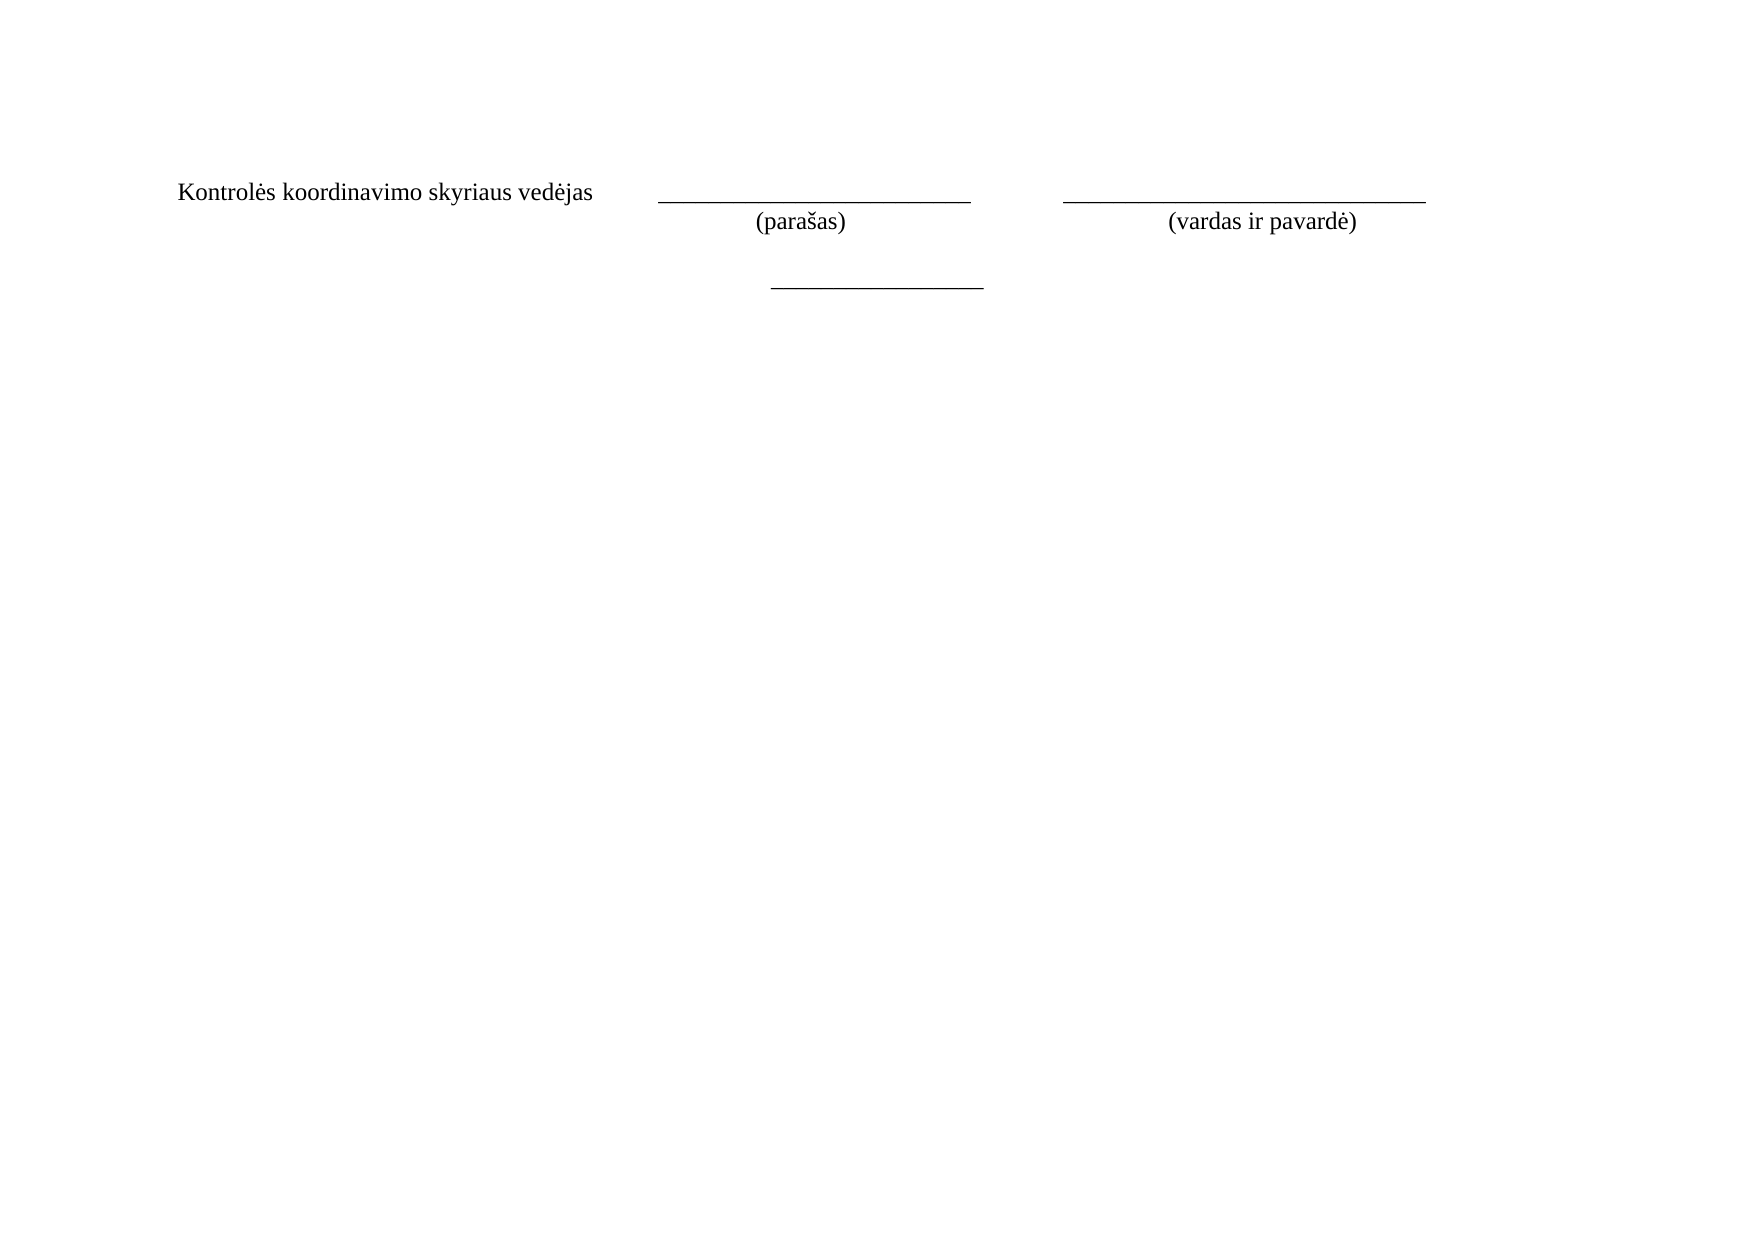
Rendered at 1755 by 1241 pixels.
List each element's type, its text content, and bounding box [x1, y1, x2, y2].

text _________________ [118, 263, 1636, 292]
text Kontrolės koordinavimo skyriaus vedėjas _________________________ _____________________________ [118, 177, 1636, 206]
text (parašas) (vardas ir pavardė) [118, 206, 1636, 235]
